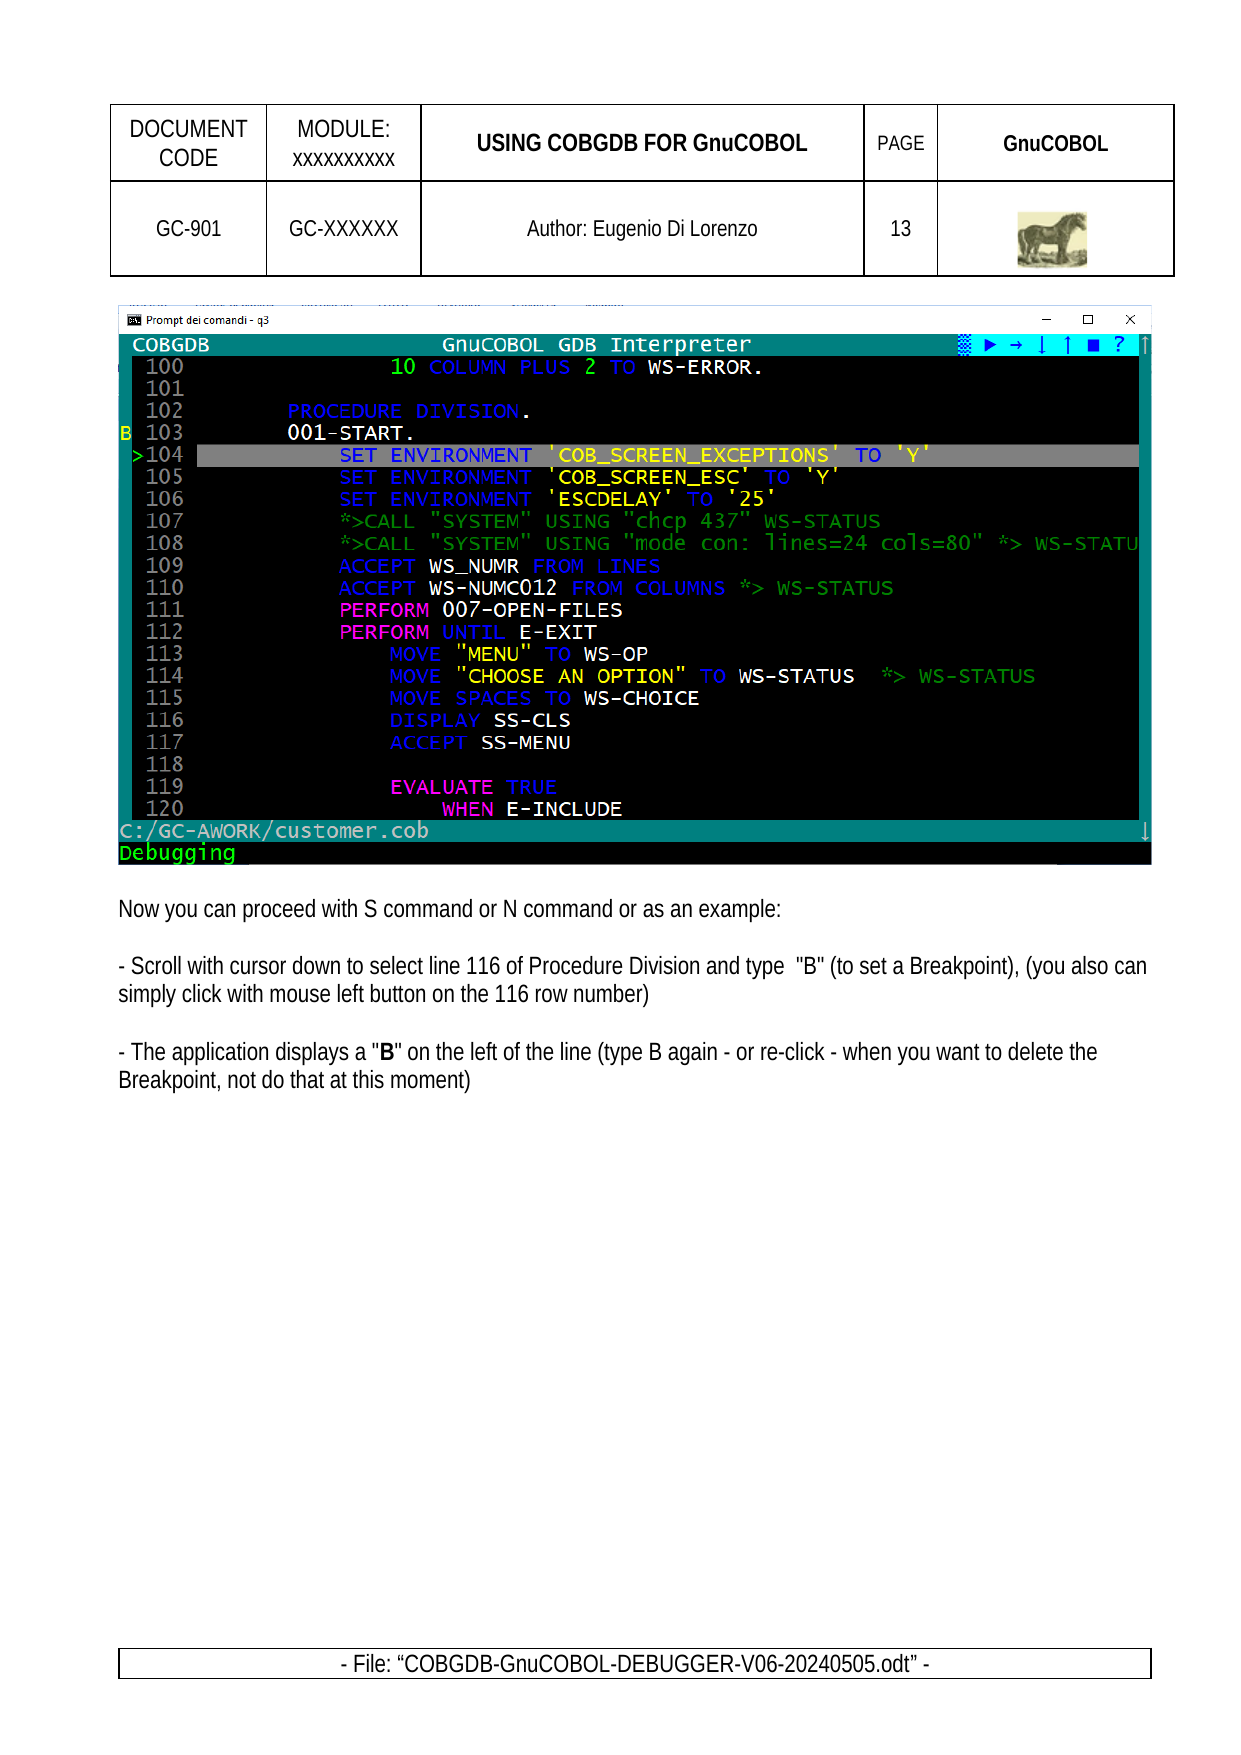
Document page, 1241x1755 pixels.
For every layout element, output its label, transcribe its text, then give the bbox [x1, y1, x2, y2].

text - The application displays a "B" on the left of the line (type B again - or re-click - when you want to delete the Breakpoint, not do that at this moment) [118, 1037, 1152, 1094]
text - Scroll with cursor down to select line 116 of Procedure Division and type "B" (to set a Breakpoint), (you also can simply click with mouse left button on the 116 row number) [118, 951, 1152, 1008]
text Now you can proceed with S command or N command or as an example: [118, 893, 1152, 922]
